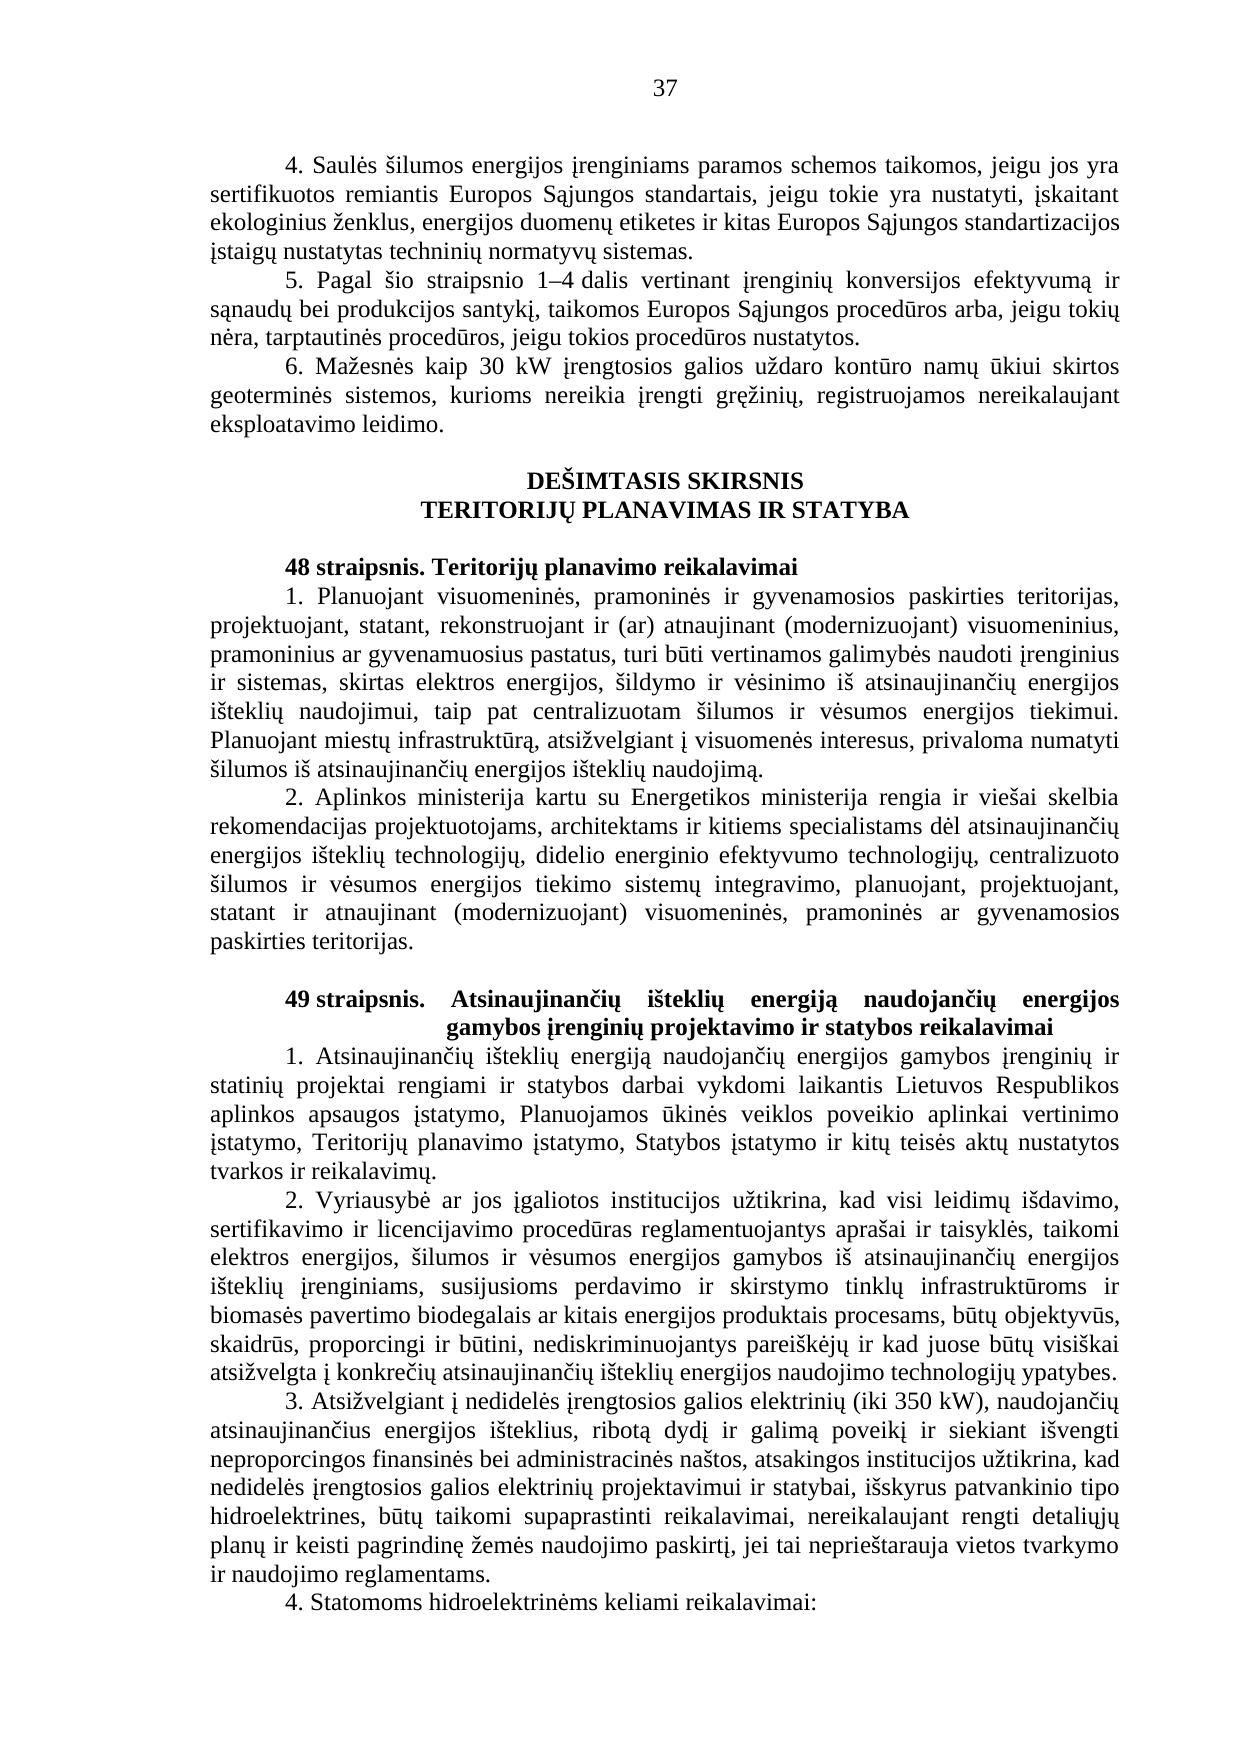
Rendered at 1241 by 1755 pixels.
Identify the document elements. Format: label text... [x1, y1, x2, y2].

text 49 straipsnis. Atsinaujinančių išteklių energiją naudojančių energijos gamybos įrenginių projektavimo ir statybos reikalavimai [285, 984, 1120, 1041]
text 2. Aplinkos ministerija kartu su Energetikos ministerija rengia ir viešai skelbia rekomendacijas projektuotojams, architektams ir kitiems specialistams dėl atsinaujinančių energijos išteklių technologijų, didelio energinio efektyvumo technologijų, centralizuoto šilumos ir vėsumos energijos tiekimo sistemų integravimo, planuojant, projektuojant, statant ir atnaujinant (modernizuojant) visuomeninės, pramoninės ar gyvenamosios paskirties teritorijas. [210, 782, 1120, 955]
text 1. Atsinaujinančių išteklių energiją naudojančių energijos gamybos įrenginių ir statinių projektai rengiami ir statybos darbai vykdomi laikantis Lietuvos Respublikos aplinkos apsaugos įstatymo, Planuojamos ūkinės veiklos poveikio aplinkai vertinimo įstatymo, Teritorijų planavimo įstatymo, Statybos įstatymo ir kitų teisės aktų nustatytos tvarkos ir reikalavimų. [210, 1041, 1120, 1185]
text 4. Saulės šilumos energijos įrenginiams paramos schemos taikomos, jeigu jos yra sertifikuotos remiantis Europos Sąjungos standartais, jeigu tokie yra nustatyti, įskaitant ekologinius ženklus, energijos duomenų etiketes ir kitas Europos Sąjungos standartizacijos įstaigų nustatytas techninių normatyvų sistemas. [210, 150, 1120, 265]
text 4. Statomoms hidroelektrinėms keliami reikalavimai: [210, 1587, 1120, 1616]
text 1. Planuojant visuomeninės, pramoninės ir gyvenamosios paskirties teritorijas, projektuojant, statant, rekonstruojant ir (ar) atnaujinant (modernizuojant) visuomeninius, pramoninius ar gyvenamuosius pastatus, turi būti vertinamos galimybės naudoti įrenginius ir sistemas, skirtas elektros energijos, šildymo ir vėsinimo iš atsinaujinančių energijos išteklių naudojimui, taip pat centralizuotam šilumos ir vėsumos energijos tiekimui. Planuojant miestų infrastruktūrą, atsižvelgiant į visuomenės interesus, privaloma numatyti šilumos iš atsinaujinančių energijos išteklių naudojimą. [210, 581, 1120, 782]
text DEŠIMTASIS SKIRSNIS [210, 466, 1120, 495]
text 5. Pagal šio straipsnio 1–4 dalis vertinant įrenginių konversijos efektyvumą ir sąnaudų bei produkcijos santykį, taikomos Europos Sąjungos procedūros arba, jeigu tokių nėra, tarptautinės procedūros, jeigu tokios procedūros nustatytos. [210, 265, 1120, 351]
text 6. Mažesnės kaip 30 kW įrengtosios galios uždaro kontūro namų ūkiui skirtos geoterminės sistemos, kurioms nereikia įrengti gręžinių, registruojamos nereikalaujant eksploatavimo leidimo. [210, 351, 1120, 437]
text 3. Atsižvelgiant į nedidelės įrengtosios galios elektrinių (iki 350 kW), naudojančių atsinaujinančius energijos išteklius, ribotą dydį ir galimą poveikį ir siekiant išvengti neproporcingos finansinės bei administracinės naštos, atsakingos institucijos užtikrina, kad nedidelės įrengtosios galios elektrinių projektavimui ir statybai, išskyrus patvankinio tipo hidroelektrines, būtų taikomi supaprastinti reikalavimai, nereikalaujant rengti detaliųjų planų ir keisti pagrindinę žemės naudojimo paskirtį, jei tai neprieštarauja vietos tvarkymo ir naudojimo reglamentams. [210, 1386, 1120, 1587]
text 48 straipsnis. Teritorijų planavimo reikalavimai [210, 552, 1120, 581]
text TERITORIJŲ PLANAVIMAS IR STATYBA [210, 495, 1120, 524]
text 2. Vyriausybė ar jos įgaliotos institucijos užtikrina, kad visi leidimų išdavimo, sertifikavimo ir licencijavimo procedūras reglamentuojantys aprašai ir taisyklės, taikomi elektros energijos, šilumos ir vėsumos energijos gamybos iš atsinaujinančių energijos išteklių įrenginiams, susijusioms perdavimo ir skirstymo tinklų infrastruktūroms ir biomasės pavertimo biodegalais ar kitais energijos produktais procesams, būtų objektyvūs, skaidrūs, proporcingi ir būtini, nediskriminuojantys pareiškėjų ir kad juose būtų visiškai atsižvelgta į konkrečių atsinaujinančių išteklių energijos naudojimo technologijų ypatybes. [210, 1185, 1120, 1386]
